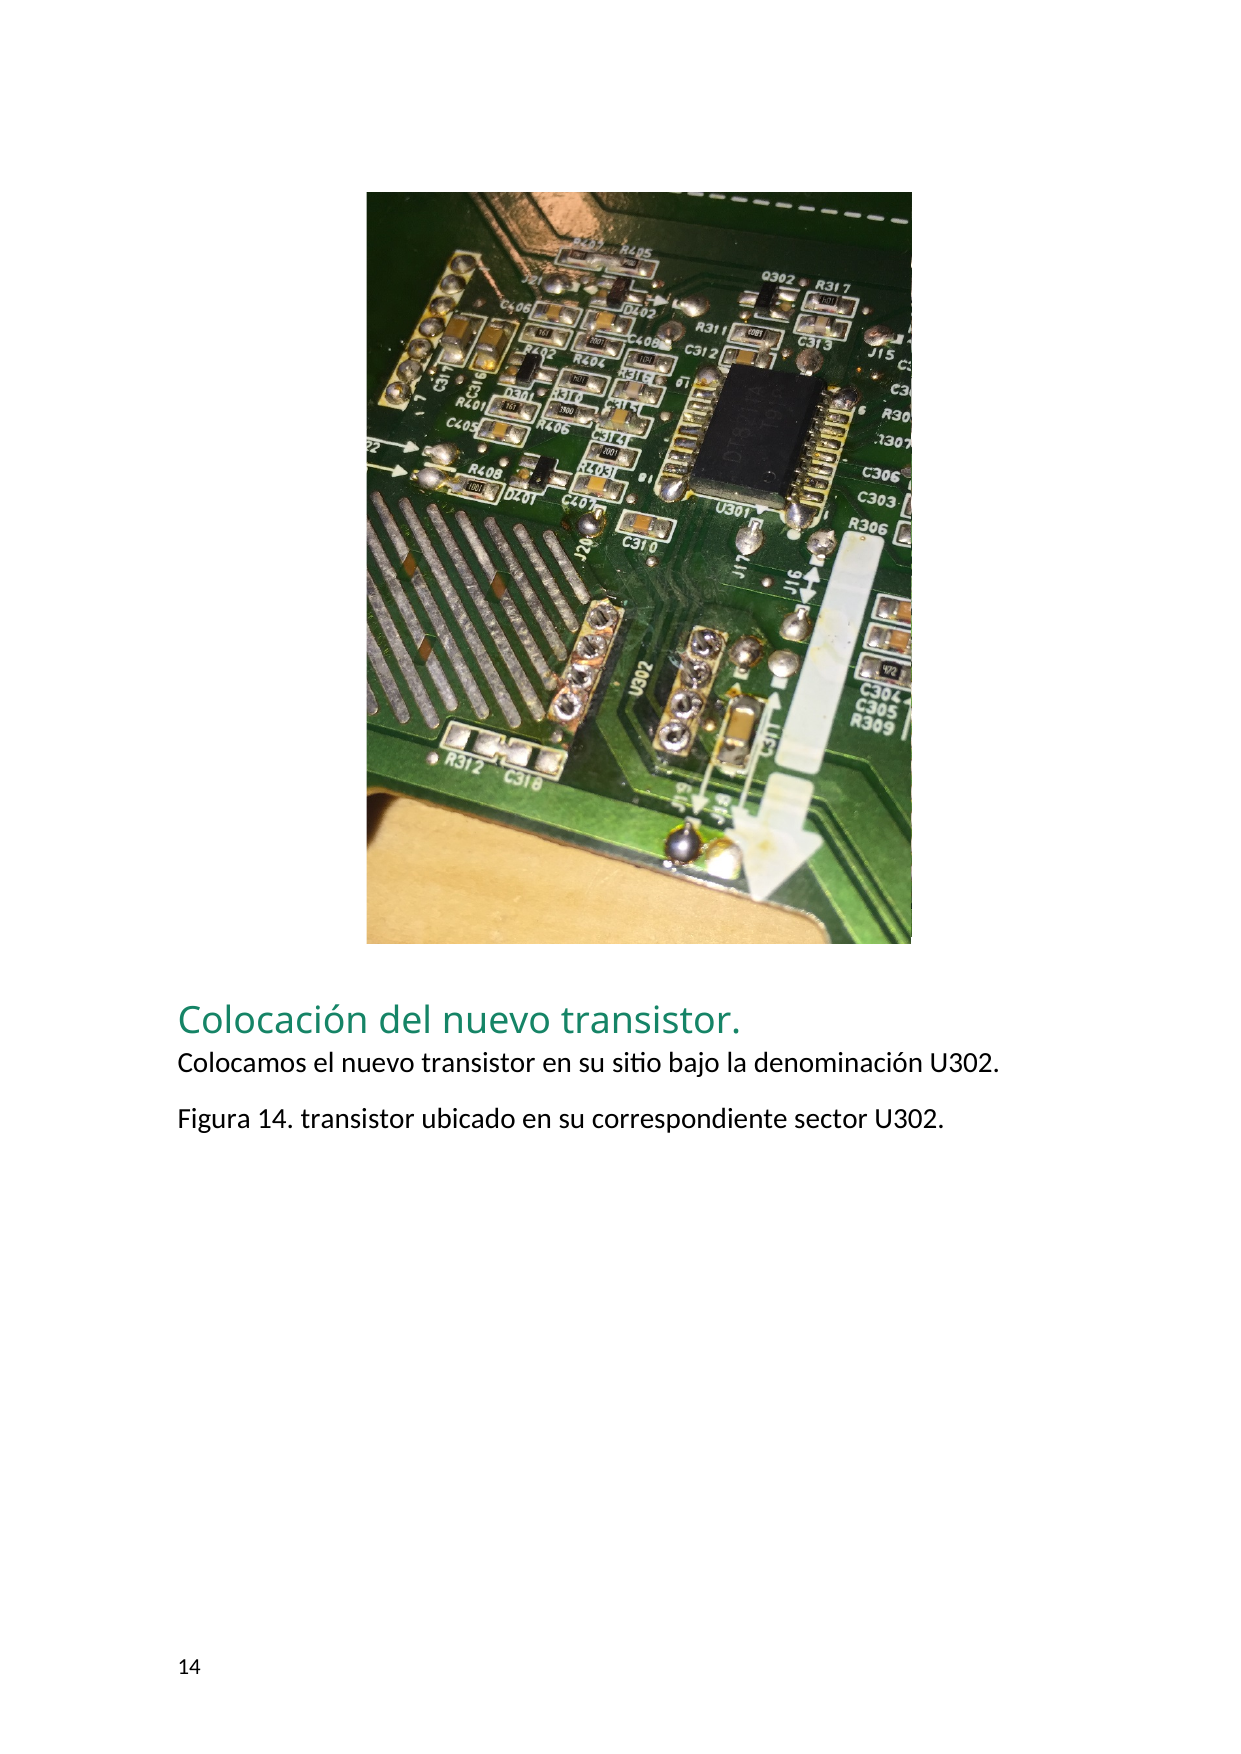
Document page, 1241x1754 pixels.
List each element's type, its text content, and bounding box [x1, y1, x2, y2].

text Figura 14. transistor ubicado en su correspondiente sector U302. [177, 1100, 1063, 1136]
text Colocamos el nuevo transistor en su sitio bajo la denominación U302. [177, 1044, 1063, 1080]
subtitle Colocación del nuevo transistor. [177, 993, 1063, 1044]
picture [366, 192, 912, 944]
